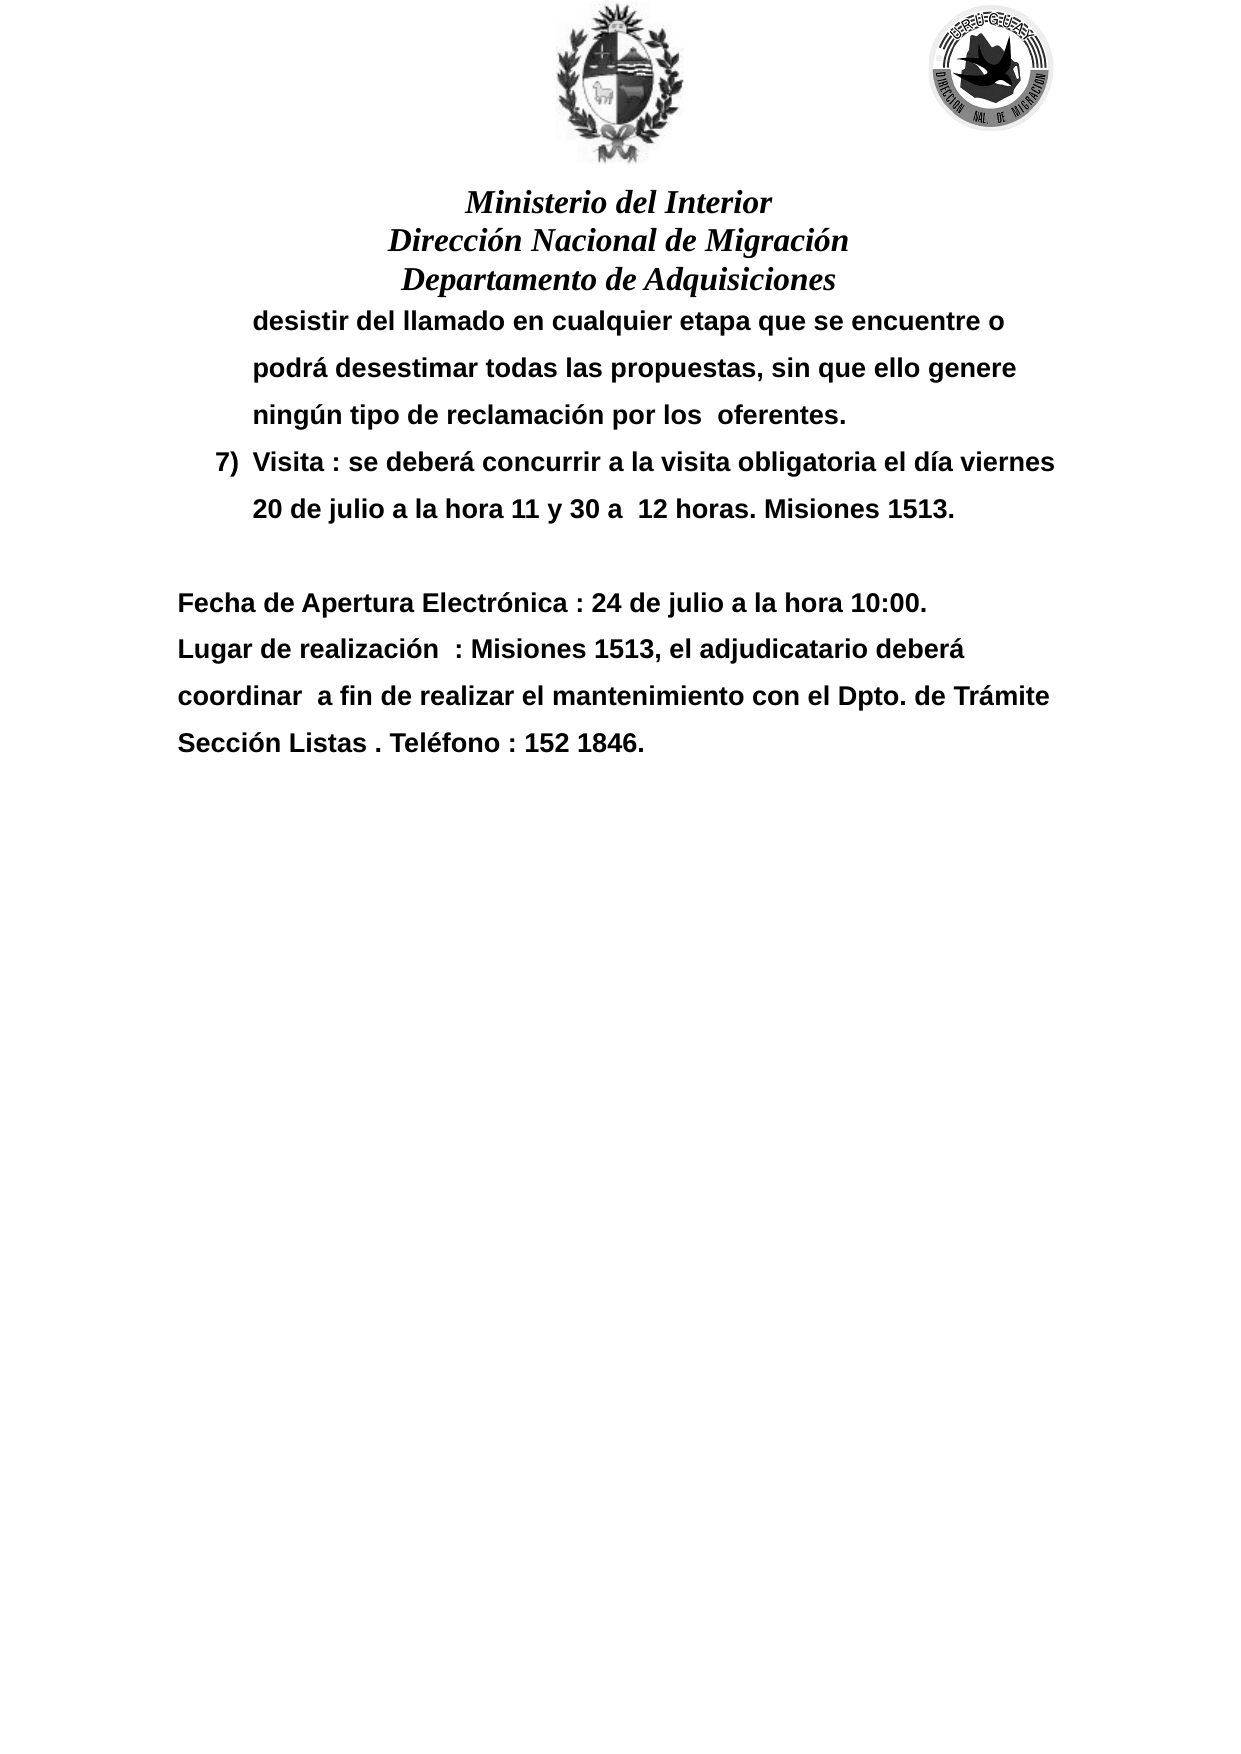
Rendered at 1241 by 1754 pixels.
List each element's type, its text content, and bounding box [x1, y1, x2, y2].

text Lugar de realización : Misiones 1513, el adjudicatario deberá coordinar a fin de realizar el mantenimiento con el Dpto. de Trámite Sección Listas . Teléfono : 152 1846. [177, 633, 1063, 758]
list Visita : se deberá concurrir a la visita obligatoria el día viernes 20 de julio a la hora 11 y 30 a 12 horas. Misiones 1513. [215, 446, 1063, 524]
text Fecha de Apertura Electrónica : 24 de julio a la hora 10:00. [177, 587, 1063, 618]
list desistir del llamado en cualquier etapa que se encuentre o podrá desestimar todas las propuestas, sin que ello genere ningún tipo de reclamación por los oferentes. [215, 305, 1063, 430]
